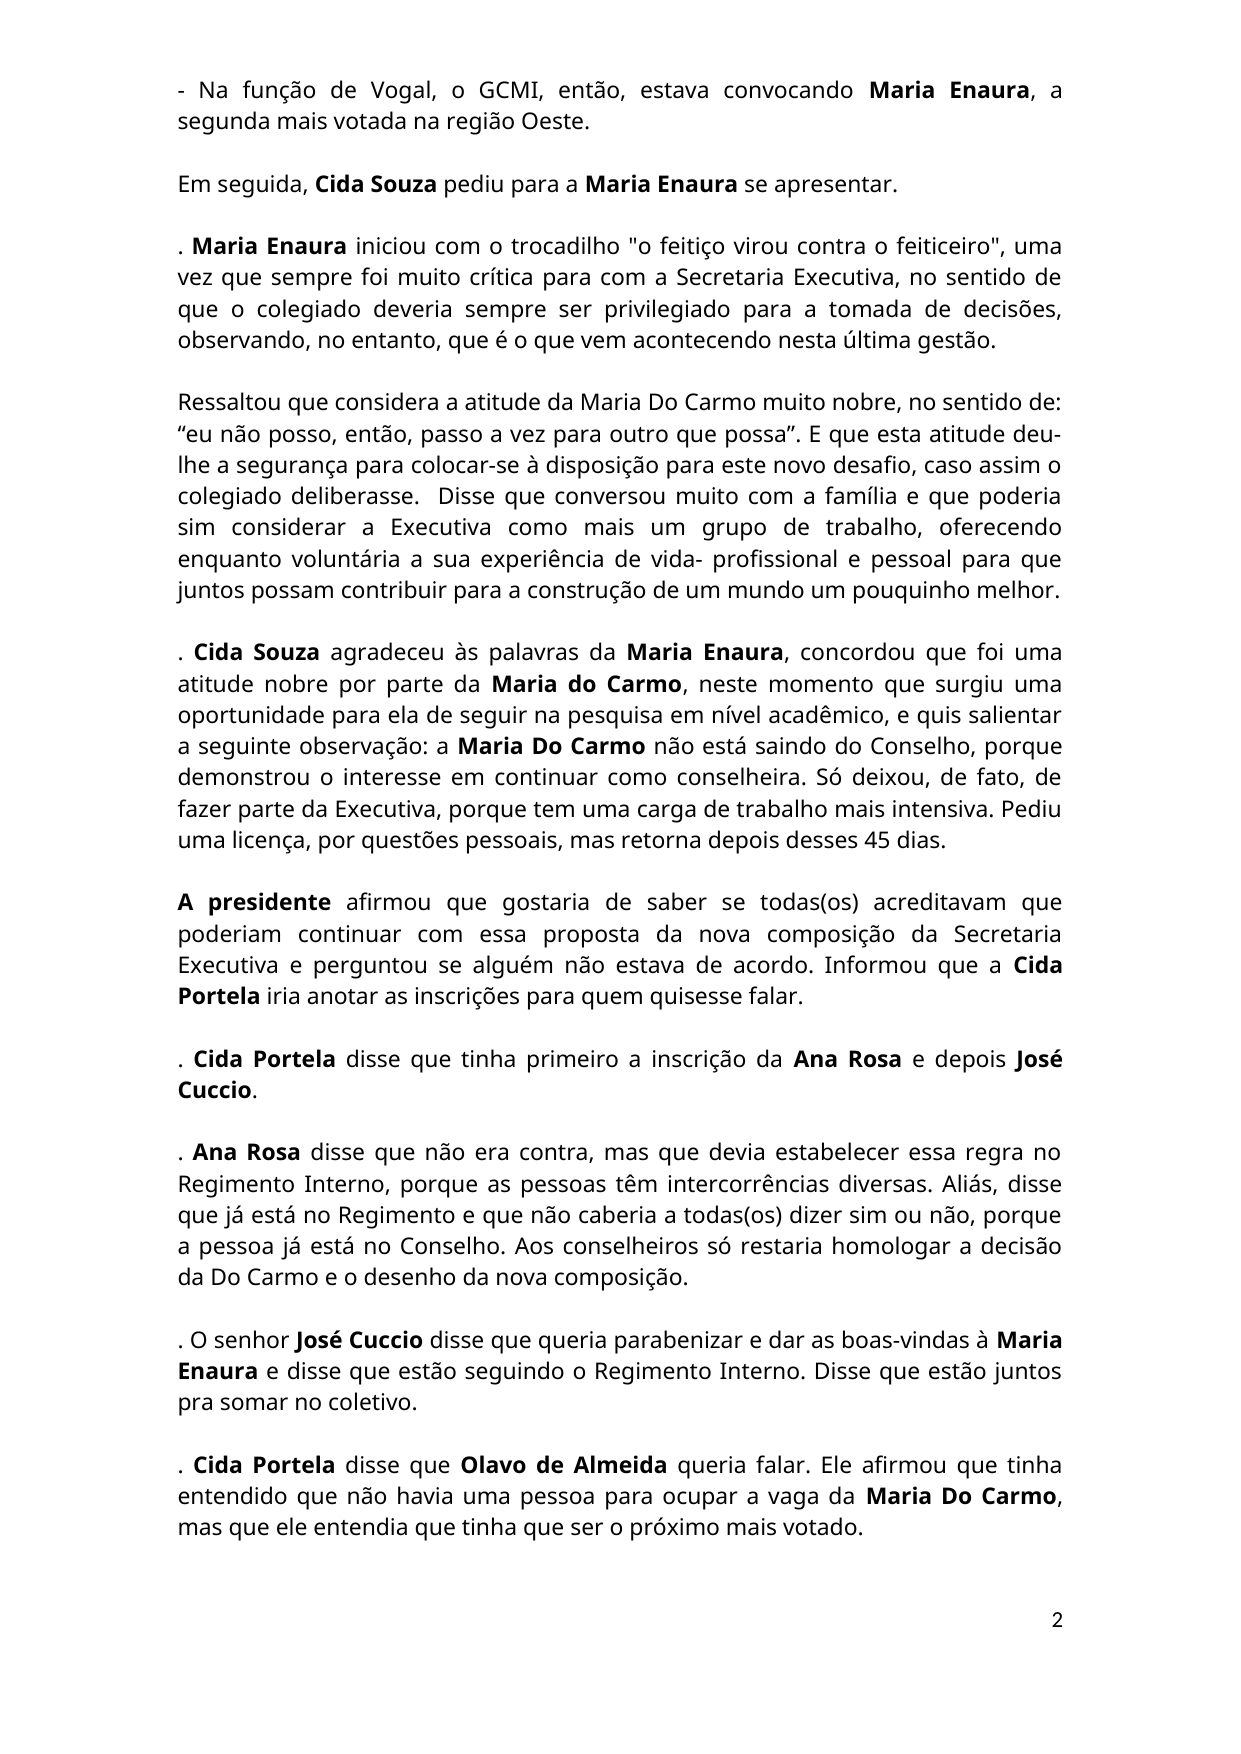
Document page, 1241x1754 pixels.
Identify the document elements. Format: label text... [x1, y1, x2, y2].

text Em seguida, Cida Souza pediu para a Maria Enaura se apresentar. [177, 167, 1063, 199]
text . Cida Portela disse que tinha primeiro a inscrição da Ana Rosa e depois José Cuccio. [177, 1042, 1063, 1105]
text A presidente afirmou que gostaria de saber se todas(os) acreditavam que poderiam continuar com essa proposta da nova composição da Secretaria Executiva e perguntou se alguém não estava de acordo. Informou que a Cida Portela iria anotar as inscrições para quem quisesse falar. [177, 886, 1063, 1011]
text . O senhor José Cuccio disse que queria parabenizar e dar as boas-vindas à Maria Enaura e disse que estão seguindo o Regimento Interno. Disse que estão juntos pra somar no coletivo. [177, 1324, 1063, 1417]
text . Maria Enaura iniciou com o trocadilho "o feitiço virou contra o feiticeiro", uma vez que sempre foi muito crítica para com a Secretaria Executiva, no sentido de que o colegiado deveria sempre ser privilegiado para a tomada de decisões, observando, no entanto, que é o que vem acontecendo nesta última gestão. [177, 230, 1063, 355]
text Ressaltou que considera a atitude da Maria Do Carmo muito nobre, no sentido de: “eu não posso, então, passo a vez para outro que possa”. E que esta atitude deu-lhe a segurança para colocar-se à disposição para este novo desafio, caso assim o colegiado deliberasse. Disse que conversou muito com a família e que poderia sim considerar a Executiva como mais um grupo de trabalho, oferecendo enquanto voluntária a sua experiência de vida- profissional e pessoal para que juntos possam contribuir para a construção de um mundo um pouquinho melhor. [177, 386, 1063, 605]
text . Cida Souza agradeceu às palavras da Maria Enaura, concordou que foi uma atitude nobre por parte da Maria do Carmo, neste momento que surgiu uma oportunidade para ela de seguir na pesquisa em nível acadêmico, e quis salientar a seguinte observação: a Maria Do Carmo não está saindo do Conselho, porque demonstrou o interesse em continuar como conselheira. Só deixou, de fato, de fazer parte da Executiva, porque tem uma carga de trabalho mais intensiva. Pediu uma licença, por questões pessoais, mas retorna depois desses 45 dias. [177, 636, 1063, 855]
text - Na função de Vogal, o GCMI, então, estava convocando Maria Enaura, a segunda mais votada na região Oeste. [177, 74, 1063, 136]
text . Cida Portela disse que Olavo de Almeida queria falar. Ele afirmou que tinha entendido que não havia uma pessoa para ocupar a vaga da Maria Do Carmo, mas que ele entendia que tinha que ser o próximo mais votado. [177, 1449, 1063, 1542]
text . Ana Rosa disse que não era contra, mas que devia estabelecer essa regra no Regimento Interno, porque as pessoas têm intercorrências diversas. Aliás, disse que já está no Regimento e que não caberia a todas(os) dizer sim ou não, porque a pessoa já está no Conselho. Aos conselheiros só restaria homologar a decisão da Do Carmo e o desenho da nova composição. [177, 1136, 1063, 1292]
